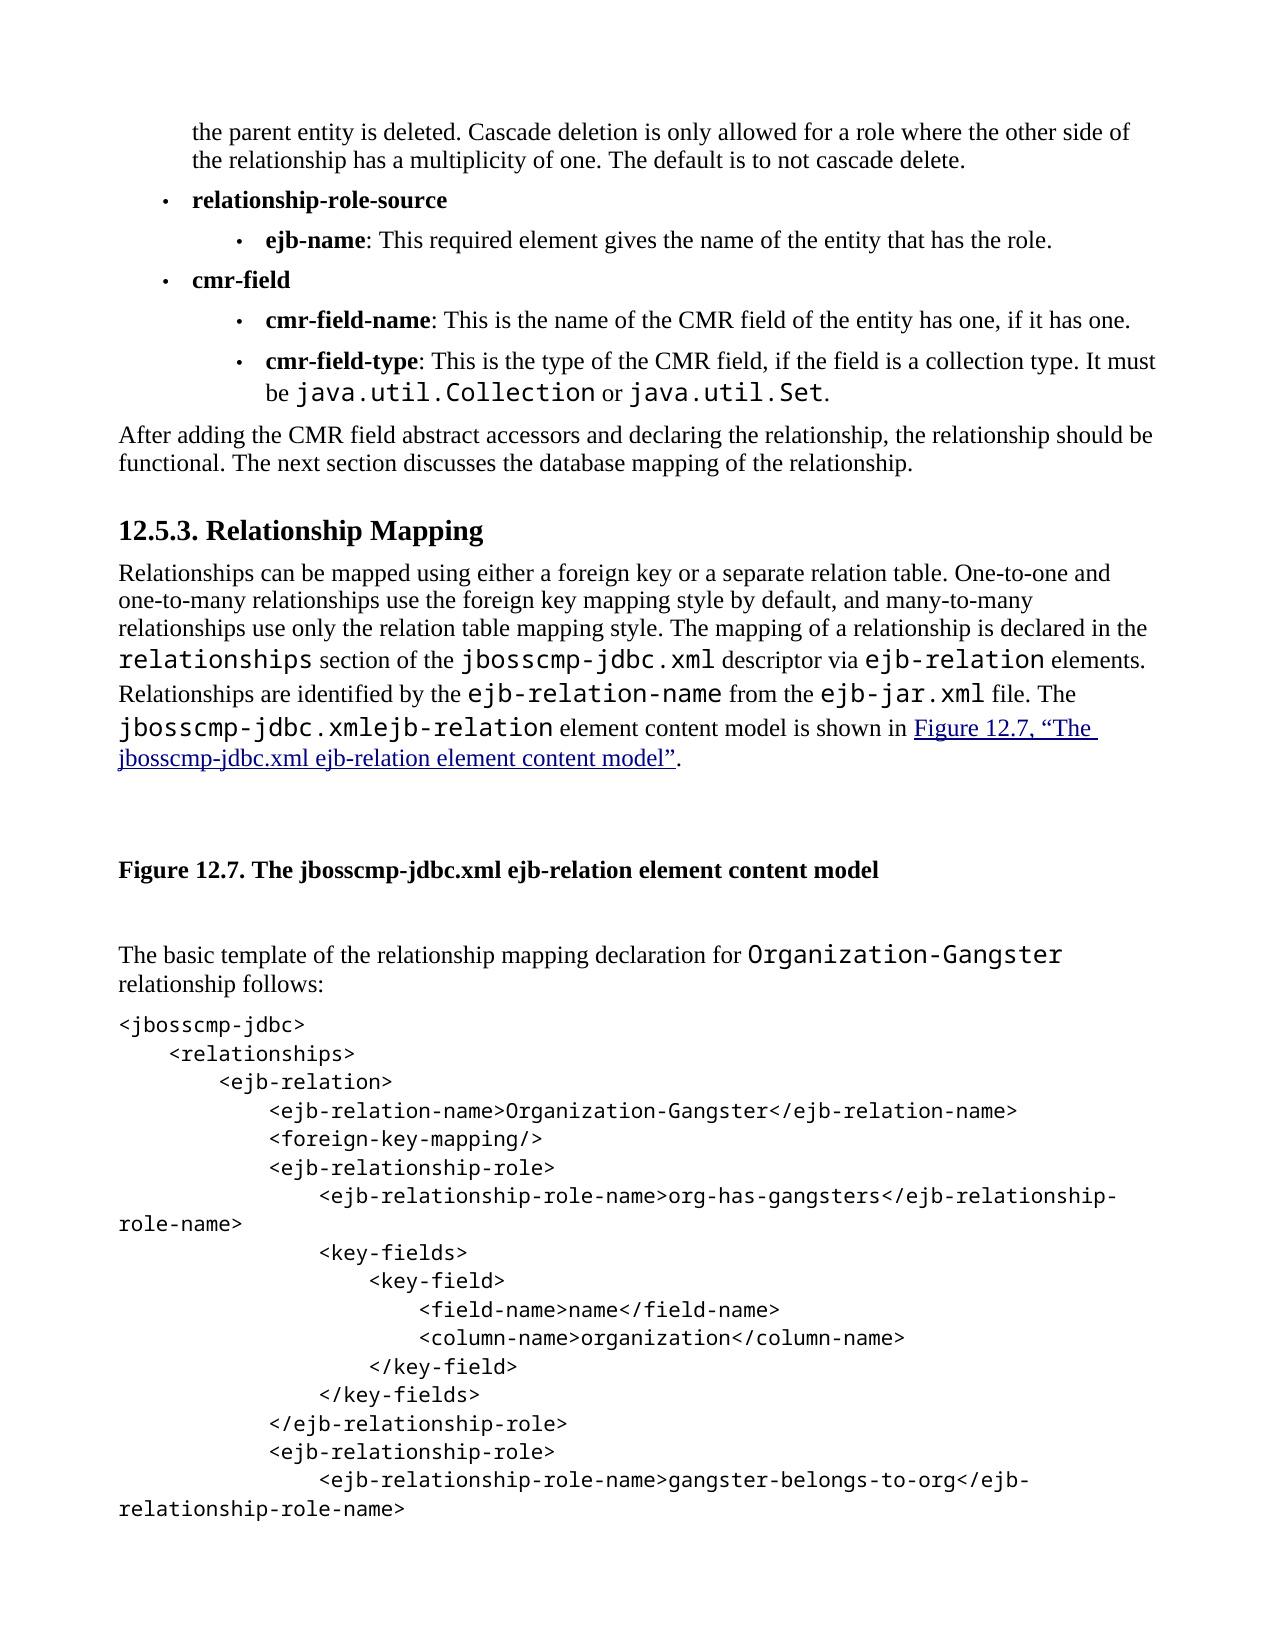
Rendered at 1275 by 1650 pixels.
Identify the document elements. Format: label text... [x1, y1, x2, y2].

text The basic template of the relationship mapping declaration for Organization-Gangster relationship follows: [118, 936, 1157, 998]
subtitle 12.5.3. Relationship Mapping [118, 514, 1157, 546]
list relationship-role-source [162, 186, 1157, 214]
text <ejb-relationship-role> [118, 1437, 1157, 1466]
list cmr-field-name: This is the name of the CMR field of the entity has one, if it has one. [236, 307, 1157, 334]
text <jbosscmp-jdbc> [118, 1011, 1157, 1039]
text <ejb-relation> [118, 1067, 1157, 1096]
text <ejb-relation-name>Organization-Gangster</ejb-relation-name> [118, 1096, 1157, 1124]
list cmr-field-type: This is the type of the CMR field, if the field is a collection type. It must be java.util.Collection or java.util.Set. [236, 347, 1157, 409]
text </ejb-relationship-role> [118, 1409, 1157, 1437]
text Figure 12.7. The jbosscmp-jdbc.xml ejb-relation element content model [118, 856, 1157, 883]
text <column-name>organization</column-name> [118, 1323, 1157, 1352]
text </key-fields> [118, 1380, 1157, 1409]
text <ejb-relationship-role-name>org-has-gangsters</ejb-relationship-role-name> [118, 1181, 1157, 1238]
text <ejb-relationship-role> [118, 1153, 1157, 1181]
text <field-name>name</field-name> [118, 1295, 1157, 1323]
text </key-field> [118, 1352, 1157, 1380]
text <relationships> [118, 1039, 1157, 1067]
text After adding the CMR field abstract accessors and declaring the relationship, the relationship should be functional. The next section discusses the database mapping of the relationship. [118, 421, 1157, 477]
text <ejb-relationship-role-name>gangster-belongs-to-org</ejb-relationship-role-name> [118, 1466, 1157, 1522]
list cmr-field [162, 266, 1157, 294]
text Relationships can be mapped using either a foreign key or a separate relation table. One-to-one and one-to-many relationships use the foreign key mapping style by default, and many-to-many relationships use only the relation table mapping style. The mapping of a relationship is declared in the relationships section of the jbosscmp-jdbc.xml descriptor via ejb-relation elements. Relationships are identified by the ejb-relation-name from the ejb-jar.xml file. The jbosscmp-jdbc.xmlejb-relation element content model is shown in Figure 12.7, “The jbosscmp-jdbc.xml ejb-relation element content model”. [118, 559, 1157, 772]
text <key-fields> [118, 1238, 1157, 1266]
list the parent entity is deleted. Cascade deletion is only allowed for a role where the other side of the relationship has a multiplicity of one. The default is to not cascade delete. [162, 118, 1157, 173]
list ejb-name: This required element gives the name of the entity that has the role. [236, 226, 1157, 254]
text <foreign-key-mapping/> [118, 1124, 1157, 1153]
text <key-field> [118, 1266, 1157, 1295]
